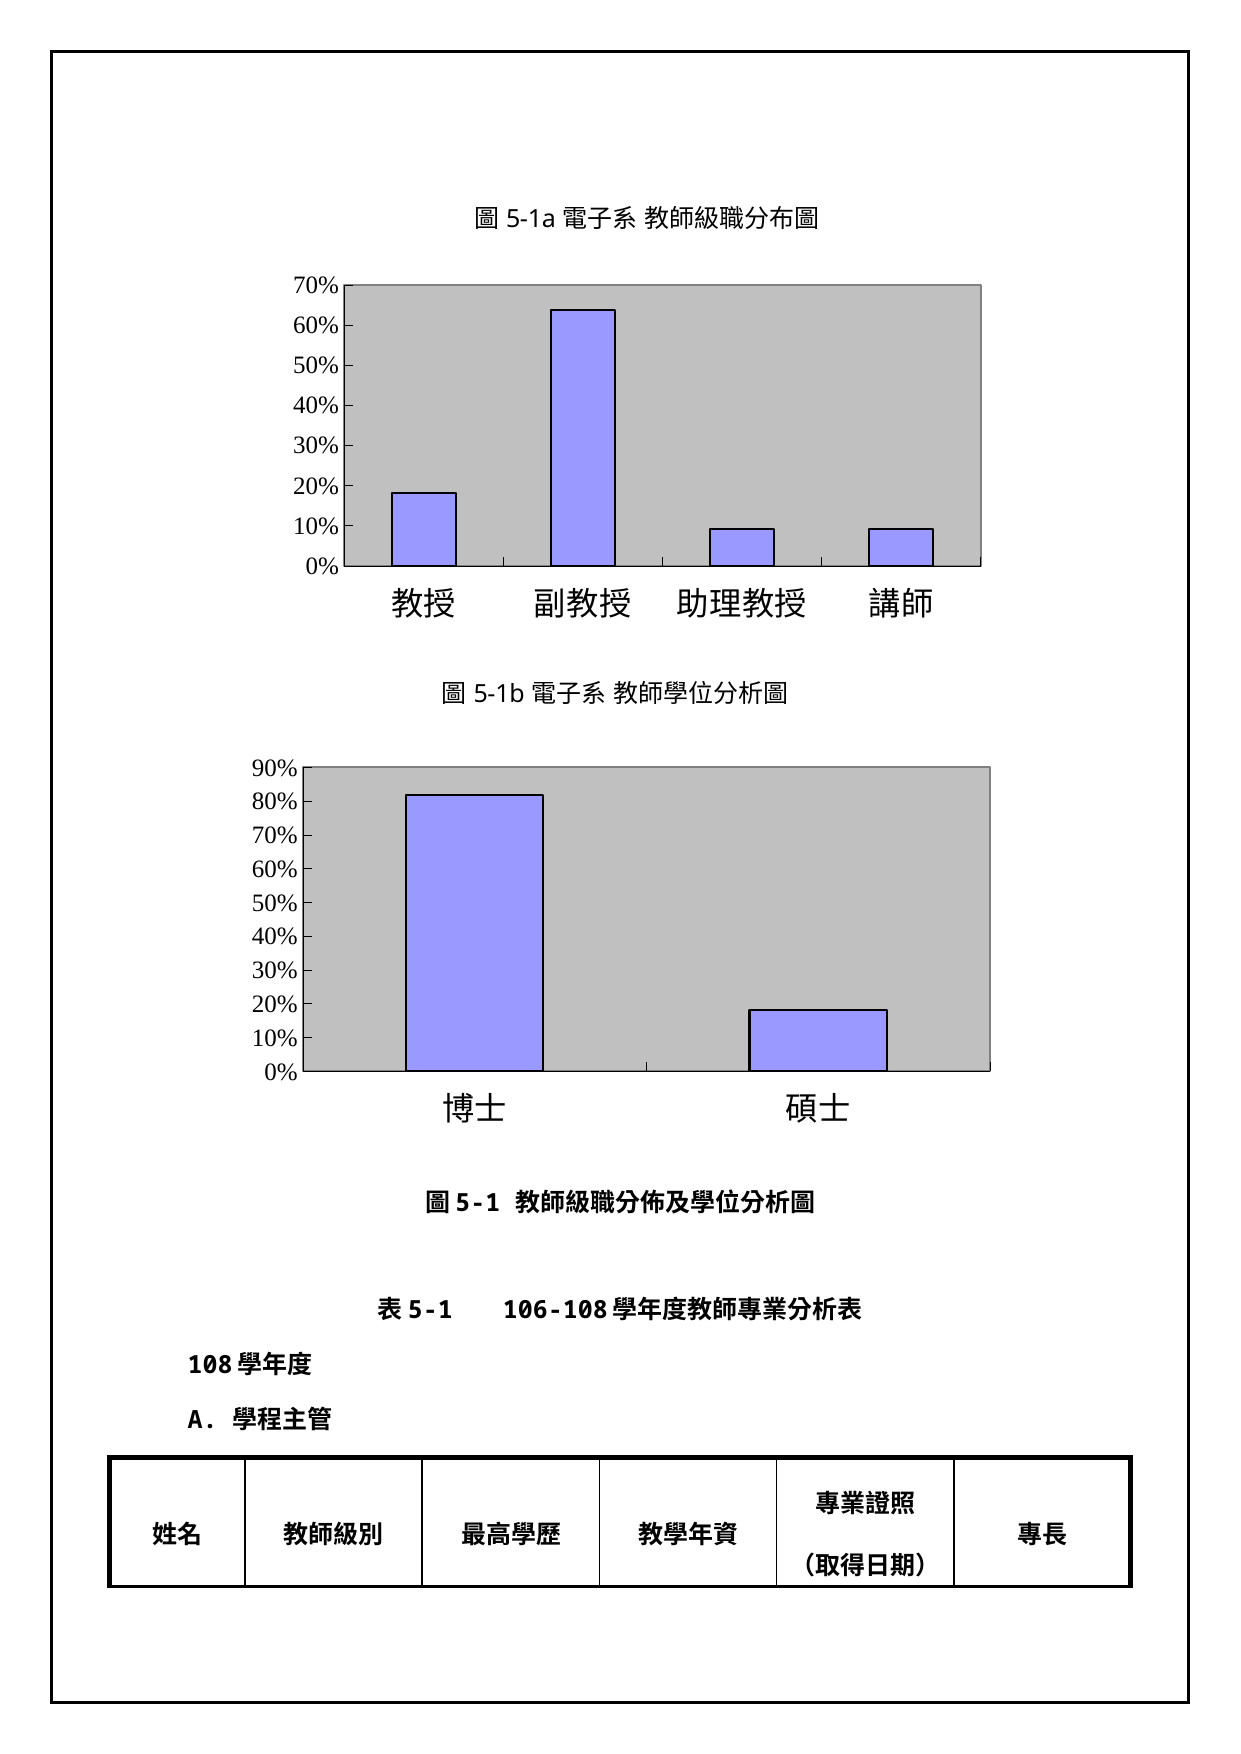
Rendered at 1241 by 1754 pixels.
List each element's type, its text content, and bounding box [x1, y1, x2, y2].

table_header 專業證照 （取得日期） [777, 1460, 953, 1585]
table_header 教師級別 [246, 1460, 421, 1585]
subtitle 圖5-1 教師級職分佈及學位分析圖 [187, 1183, 1053, 1219]
table_header 最高學歷 [423, 1460, 599, 1585]
table_header 姓名 [112, 1460, 244, 1585]
table_header 教學年資 [600, 1460, 776, 1585]
text 表5-1 106-108學年度教師專業分析表 [187, 1290, 1053, 1326]
text A. 學程主管 [187, 1400, 1053, 1436]
text 108學年度 [187, 1345, 1053, 1381]
table_header 專長 [955, 1460, 1128, 1585]
